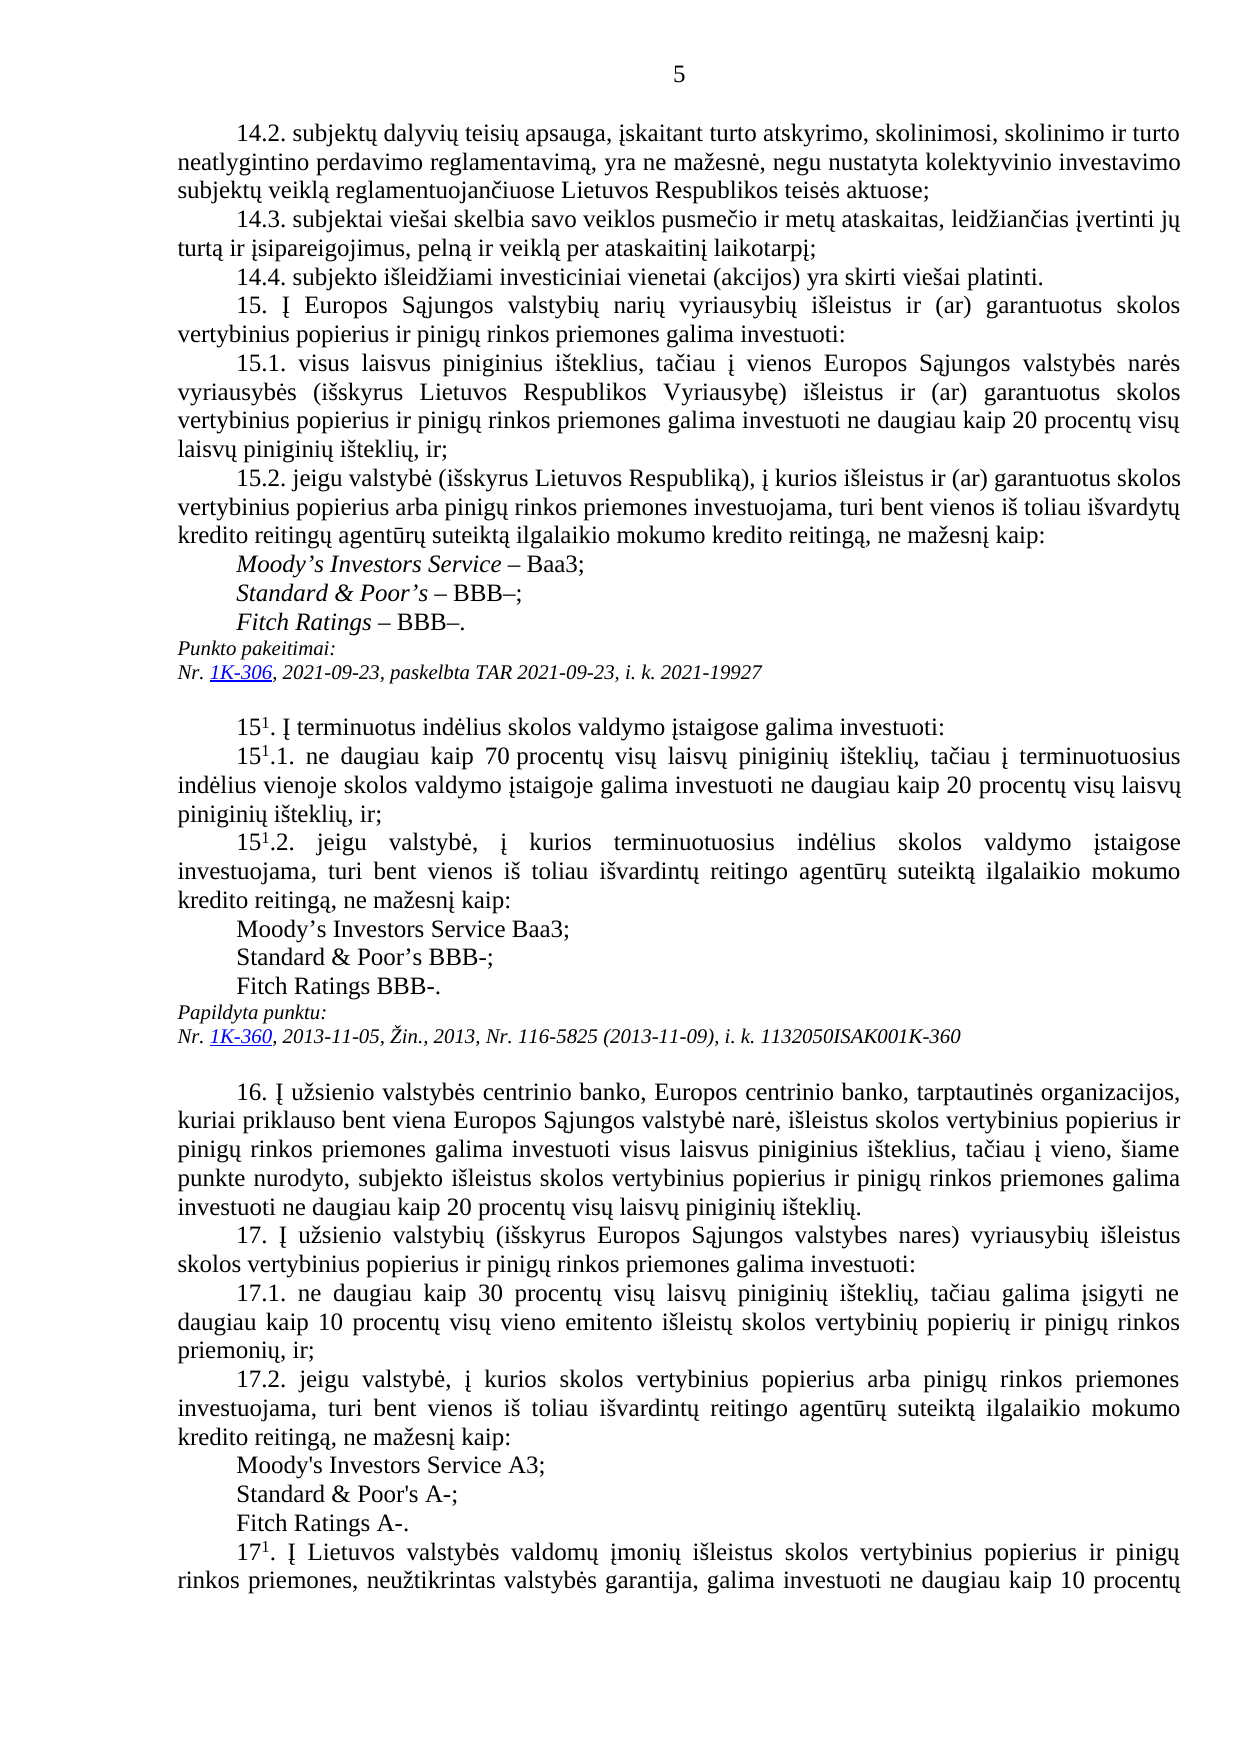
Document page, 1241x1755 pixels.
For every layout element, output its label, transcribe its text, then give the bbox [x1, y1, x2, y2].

text Standard & Poor's A-; [177, 1479, 1181, 1508]
text Nr. 1K-360, 2013-11-05, Žin., 2013, Nr. 116-5825 (2013-11-09), i. k. 1132050ISAK001K-360 [177, 1024, 1181, 1048]
text Moody’s Investors Service – Baa3; [177, 549, 1181, 578]
text Moody’s Investors Service Baa3; [177, 914, 1181, 942]
text 151. Į terminuotus indėlius skolos valdymo įstaigose galima investuoti: [177, 712, 1181, 741]
text 14.4. subjekto išleidžiami investiciniai vienetai (akcijos) yra skirti viešai platinti. [177, 262, 1181, 291]
text Standard & Poor’s BBB-; [177, 942, 1181, 971]
text 16. Į užsienio valstybės centrinio banko, Europos centrinio banko, tarptautinės organizacijos, kuriai priklauso bent viena Europos Sąjungos valstybė narė, išleistus skolos vertybinius popierius ir pinigų rinkos priemones galima investuoti visus laisvus piniginius išteklius, tačiau į vieno, šiame punkte nurodyto, subjekto išleistus skolos vertybinius popierius ir pinigų rinkos priemones galima investuoti ne daugiau kaip 20 procentų visų laisvų piniginių išteklių. [177, 1077, 1181, 1221]
text 15. Į Europos Sąjungos valstybių narių vyriausybių išleistus ir (ar) garantuotus skolos vertybinius popierius ir pinigų rinkos priemones galima investuoti: [177, 291, 1181, 348]
text 14.2. subjektų dalyvių teisių apsauga, įskaitant turto atskyrimo, skolinimosi, skolinimo ir turto neatlygintino perdavimo reglamentavimą, yra ne mažesnė, negu nustatyta kolektyvinio investavimo subjektų veiklą reglamentuojančiuose Lietuvos Respublikos teisės aktuose; [177, 118, 1181, 204]
text Punkto pakeitimai: [177, 636, 1181, 660]
text 151.1. ne daugiau kaip 70 procentų visų laisvų piniginių išteklių, tačiau į terminuotuosius indėlius vienoje skolos valdymo įstaigoje galima investuoti ne daugiau kaip 20 procentų visų laisvų piniginių išteklių, ir; [177, 741, 1181, 827]
text 17.1. ne daugiau kaip 30 procentų visų laisvų piniginių išteklių, tačiau galima įsigyti ne daugiau kaip 10 procentų visų vieno emitento išleistų skolos vertybinių popierių ir pinigų rinkos priemonių, ir; [177, 1278, 1181, 1364]
text 17. Į užsienio valstybių (išskyrus Europos Sąjungos valstybes nares) vyriausybių išleistus skolos vertybinius popierius ir pinigų rinkos priemones galima investuoti: [177, 1221, 1181, 1278]
text 151.2. jeigu valstybė, į kurios terminuotuosius indėlius skolos valdymo įstaigose investuojama, turi bent vienos iš toliau išvardintų reitingo agentūrų suteiktą ilgalaikio mokumo kredito reitingą, ne mažesnį kaip: [177, 827, 1181, 914]
text Fitch Ratings A-. [177, 1508, 1181, 1537]
text Moody's Investors Service A3; [177, 1451, 1181, 1479]
text 15.1. visus laisvus piniginius išteklius, tačiau į vienos Europos Sąjungos valstybės narės vyriausybės (išskyrus Lietuvos Respublikos Vyriausybę) išleistus ir (ar) garantuotus skolos vertybinius popierius ir pinigų rinkos priemones galima investuoti ne daugiau kaip 20 procentų visų laisvų piniginių išteklių, ir; [177, 348, 1181, 463]
text Fitch Ratings – BBB–. [177, 607, 1181, 636]
text Papildyta punktu: [177, 1000, 1181, 1024]
text 15.2. jeigu valstybė (išskyrus Lietuvos Respubliką), į kurios išleistus ir (ar) garantuotus skolos vertybinius popierius arba pinigų rinkos priemones investuojama, turi bent vienos iš toliau išvardytų kredito reitingų agentūrų suteiktą ilgalaikio mokumo kredito reitingą, ne mažesnį kaip: [177, 463, 1181, 549]
text 14.3. subjektai viešai skelbia savo veiklos pusmečio ir metų ataskaitas, leidžiančias įvertinti jų turtą ir įsipareigojimus, pelną ir veiklą per ataskaitinį laikotarpį; [177, 204, 1181, 262]
text Fitch Ratings BBB-. [177, 971, 1181, 1000]
text 171. Į Lietuvos valstybės valdomų įmonių išleistus skolos vertybinius popierius ir pinigų rinkos priemones, neužtikrintas valstybės garantija, galima investuoti ne daugiau kaip 10 procentų [177, 1537, 1181, 1594]
text Nr. 1K-306, 2021-09-23, paskelbta TAR 2021-09-23, i. k. 2021-19927 [177, 660, 1181, 684]
text Standard & Poor’s – BBB–; [177, 578, 1181, 607]
text 17.2. jeigu valstybė, į kurios skolos vertybinius popierius arba pinigų rinkos priemones investuojama, turi bent vienos iš toliau išvardintų reitingo agentūrų suteiktą ilgalaikio mokumo kredito reitingą, ne mažesnį kaip: [177, 1364, 1181, 1451]
